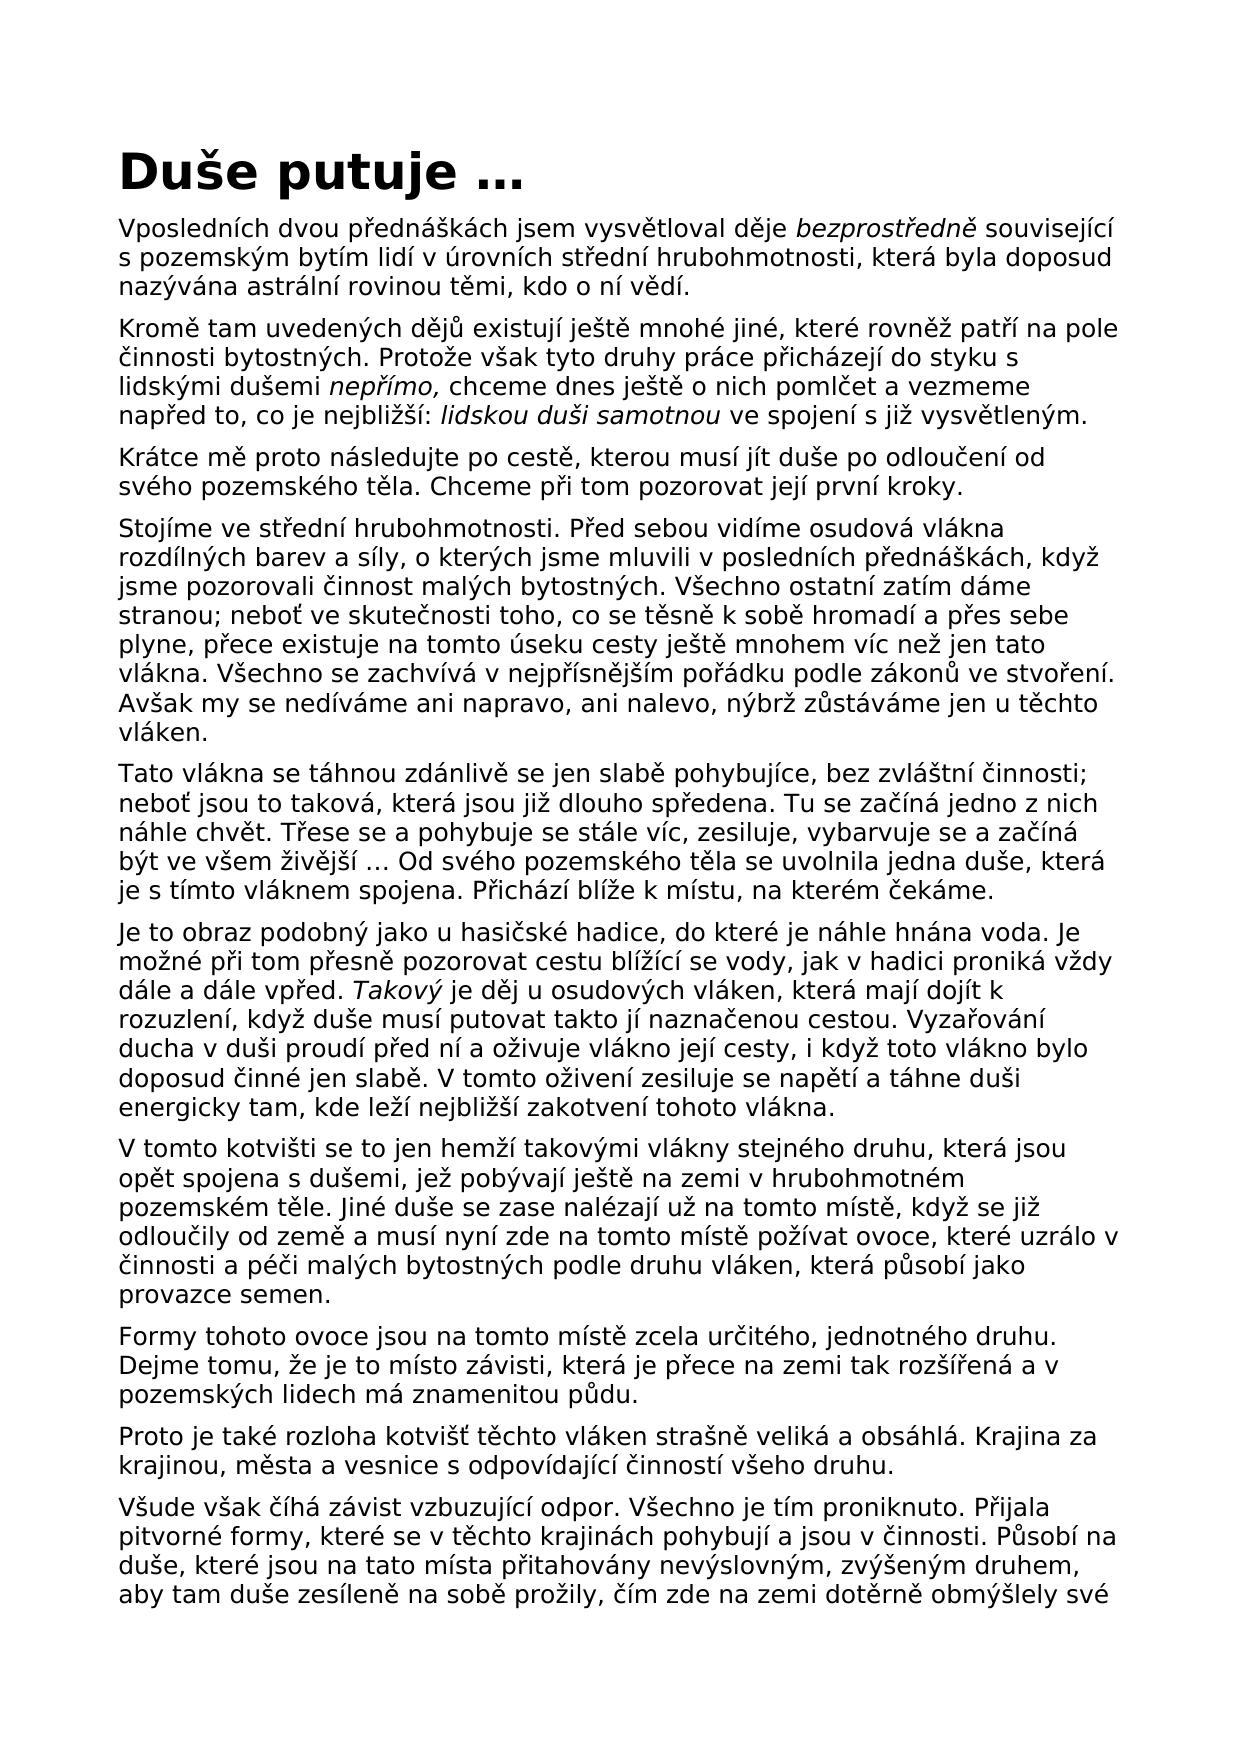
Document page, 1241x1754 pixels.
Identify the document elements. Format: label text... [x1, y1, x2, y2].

text Je to obraz podobný jako u hasičské hadice, do které je náhle hnána voda. Je možné při tom přesně pozorovat cestu blížící se vody, jak v hadici proniká vždy dále a dále vpřed. Takový je děj u osudových vláken, která mají dojít k rozuzlení, když duše musí putovat takto jí naznačenou cestou. Vyzařování ducha v duši proudí před ní a oživuje vlákno její cesty, i když toto vlákno bylo doposud činné jen slabě. V tomto oživení zesiluje se napětí a táhne duši energicky tam, kde leží nejbližší zakotvení tohoto vlákna. [118, 918, 1122, 1122]
text V tomto kotvišti se to jen hemží takovými vlákny stejného druhu, která jsou opět spojena s dušemi, jež pobývají ještě na zemi v hrubohmotném pozemském těle. Jiné duše se zase nalézají už na tomto místě, když se již odloučily od země a musí nyní zde na tomto místě požívat ovoce, které uzrálo v činnosti a péči malých bytostných podle druhu vláken, která působí jako provazce semen. [118, 1135, 1122, 1310]
text Vposledních dvou přednáškách jsem vysvětloval děje bezprostředně související s pozemským bytím lidí v úrovních střední hrubohmotnosti, která byla doposud nazývána astrální rovinou těmi, kdo o ní vědí. [118, 214, 1122, 301]
text Stojíme ve střední hrubohmotnosti. Před sebou vidíme osudová vlákna rozdílných barev a síly, o kterých jsme mluvili v posledních přednáškách, když jsme pozorovali činnost malých bytostných. Všechno ostatní zatím dáme stranou; neboť ve skutečnosti toho, co se těsně k sobě hromadí a přes sebe plyne, přece existuje na tomto úseku cesty ještě mnohem víc než jen tato vlákna. Všechno se zachvívá v nejpřísnějším pořádku podle zákonů ve stvoření. Avšak my se nedíváme ani napravo, ani nalevo, nýbrž zůstáváme jen u těchto vláken. [118, 514, 1122, 747]
text Tato vlákna se táhnou zdánlivě se jen slabě pohybujíce, bez zvláštní činnosti; neboť jsou to taková, která jsou již dlouho spředena. Tu se začíná jedno z nich náhle chvět. Třese se a pohybuje se stále víc, zesiluje, vybarvuje se a začíná být ve všem živější … Od svého pozemského těla se uvolnila jedna duše, která je s tímto vláknem spojena. Přichází blíže k místu, na kterém čekáme. [118, 760, 1122, 906]
text Krátce mě proto následujte po cestě, kterou musí jít duše po odloučení od svého pozemského těla. Chceme při tom pozorovat její první kroky. [118, 443, 1122, 501]
text Proto je také rozloha kotvišť těchto vláken strašně veliká a obsáhlá. Krajina za krajinou, města a vesnice s odpovídající činností všeho druhu. [118, 1422, 1122, 1481]
text Všude však číhá závist vzbuzující odpor. Všechno je tím proniknuto. Přijala pitvorné formy, které se v těchto krajinách pohybují a jsou v činnosti. Působí na duše, které jsou na tato místa přitahovány nevýslovným, zvýšeným druhem, aby tam duše zesíleně na sobě prožily, čím zde na zemi dotěrně obmýšlely své [118, 1493, 1122, 1610]
text Kromě tam uvedených dějů existují ještě mnohé jiné, které rovněž patří na pole činnosti bytostných. Protože však tyto druhy práce přicházejí do styku s lidskými dušemi nepřímo, chceme dnes ještě o nich pomlčet a vezmeme napřed to, co je nejbližší: lidskou duši samotnou ve spojení s již vysvětleným. [118, 314, 1122, 431]
text Formy tohoto ovoce jsou na tomto místě zcela určitého, jednotného druhu. Dejme tomu, že je to místo závisti, která je přece na zemi tak rozšířená a v pozemských lidech má znamenitou půdu. [118, 1322, 1122, 1410]
subtitle Duše putuje … [118, 143, 1122, 201]
